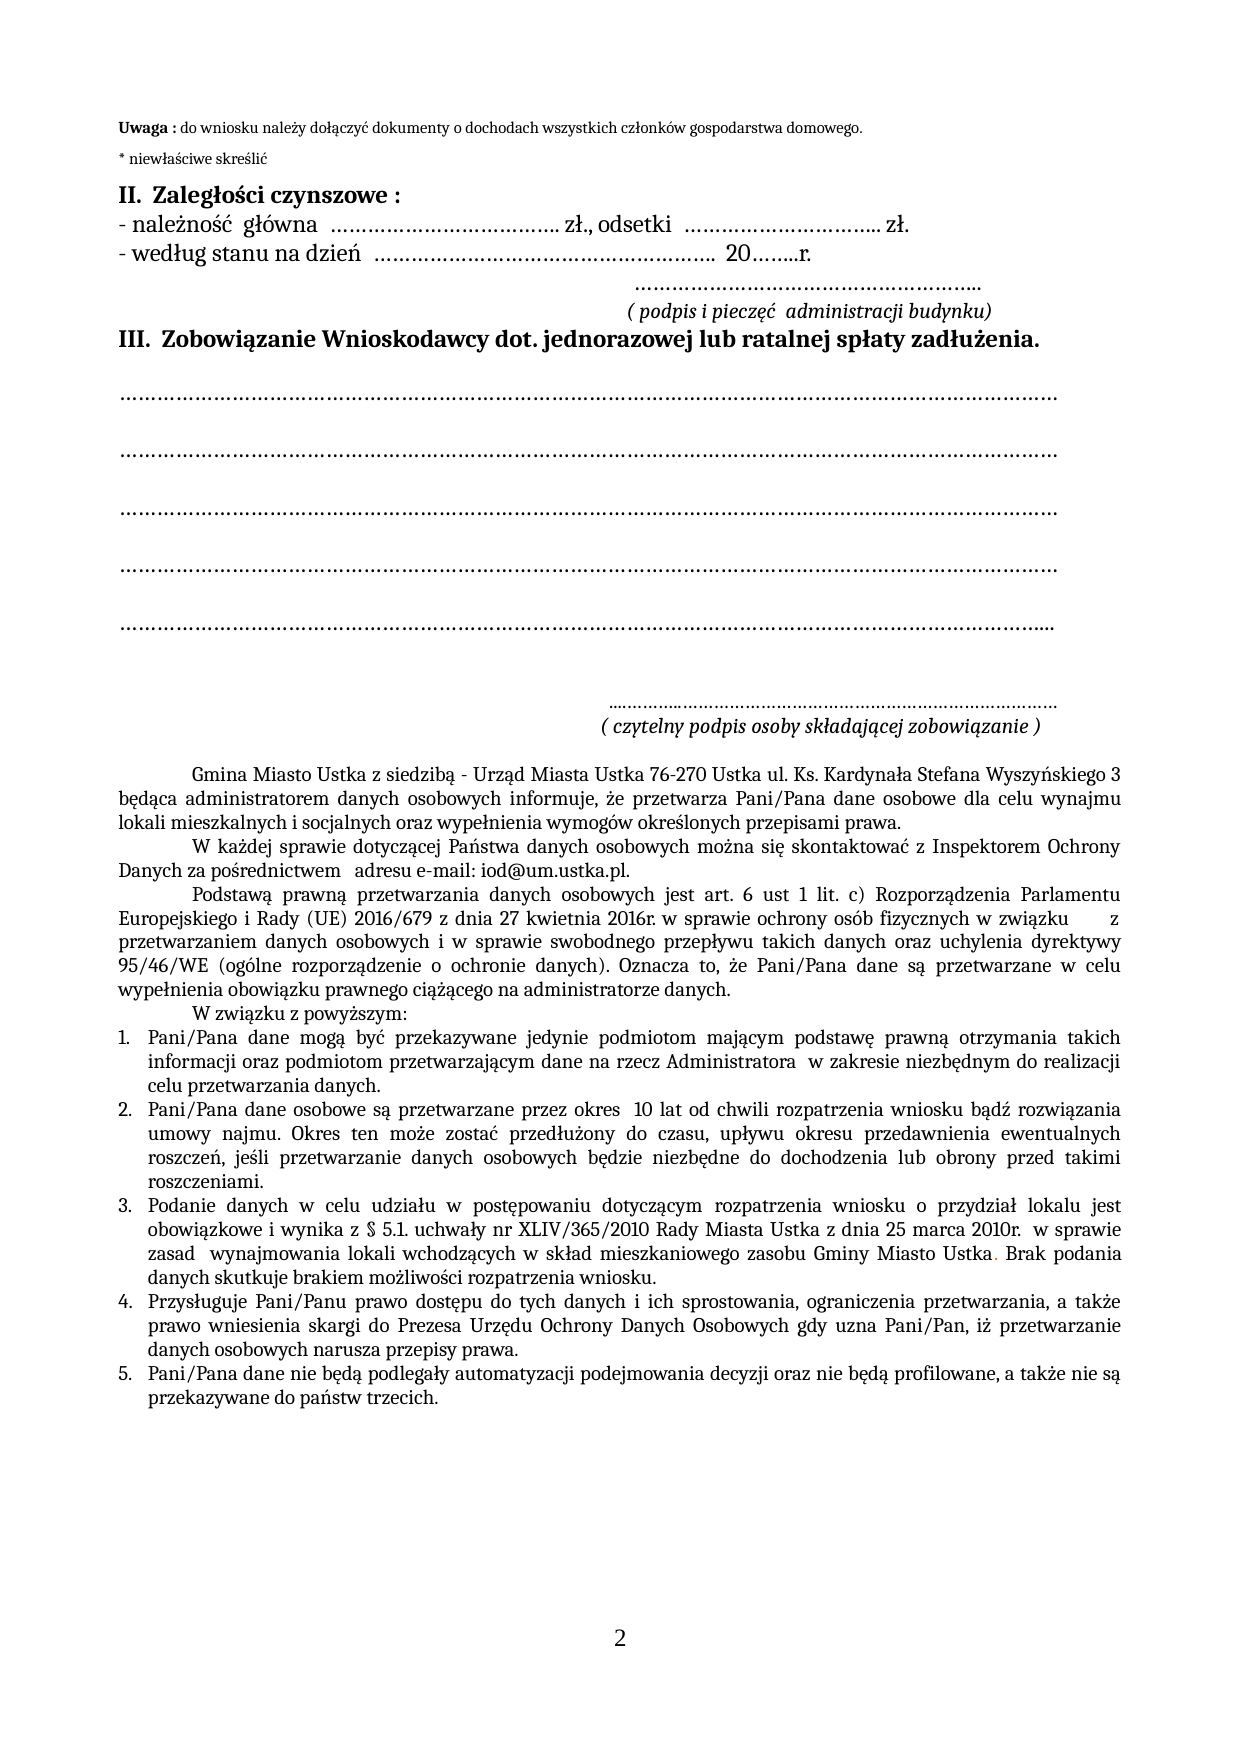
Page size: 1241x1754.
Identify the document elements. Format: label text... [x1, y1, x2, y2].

text W każdej sprawie dotyczącej Państwa danych osobowych można się skontaktować z Inspektorem Ochrony Danych za pośrednictwem adresu e-mail: iod@um.ustka.pl. [118, 834, 1122, 882]
list Przysługuje Pani/Panu prawo dostępu do tych danych i ich sprostowania, ograniczenia przetwarzania, a także prawo wniesienia skargi do Prezesa Urzędu Ochrony Danych Osobowych gdy uzna Pani/Pan, iż przetwarzanie danych osobowych narusza przepisy prawa. [118, 1289, 1122, 1361]
text II. Zaległości czynszowe : [118, 181, 1122, 210]
text …………………………………………………………………………………………………………………………………… [118, 550, 1122, 579]
text Gmina Miasto Ustka z siedzibą - Urząd Miasta Ustka 76-270 Ustka ul. Ks. Kardynała Stefana Wyszyńskiego 3 będąca administratorem danych osobowych informuje, że przetwarza Pani/Pana dane osobowe dla celu wynajmu lokali mieszkalnych i socjalnych oraz wypełnienia wymogów określonych przepisami prawa. [118, 762, 1122, 834]
list Podanie danych w celu udziału w postępowaniu dotyczącym rozpatrzenia wniosku o przydział lokalu jest obowiązkowe i wynika z § 5.1. uchwały nr XLIV/365/2010 Rady Miasta Ustka z dnia 25 marca 2010r. w sprawie zasad wynajmowania lokali wchodzących w skład mieszkaniowego zasobu Gminy Miasto Ustka. Brak podania danych skutkuje brakiem możliwości rozpatrzenia wniosku. [118, 1194, 1122, 1289]
text Uwaga : do wniosku należy dołączyć dokumenty o dochodach wszystkich członków gospodarstwa domowego. [118, 118, 1122, 137]
text …………………………………………………………………………………………………………………………………… [118, 493, 1122, 522]
text …………………………………………………………………………………………………………………………………... [118, 608, 1122, 637]
text III. Zobowiązanie Wnioskodawcy dot. jednorazowej lub ratalnej spłaty zadłużenia. [118, 325, 1122, 354]
text Podstawą prawną przetwarzania danych osobowych jest art. 6 ust 1 lit. c) Rozporządzenia Parlamentu Europejskiego i Rady (UE) 2016/679 z dnia 27 kwietnia 2016r. w sprawie ochrony osób fizycznych w związku z przetwarzaniem danych osobowych i w sprawie swobodnego przepływu takich danych oraz uchylenia dyrektywy 95/46/WE (ogólne rozporządzenie o ochronie danych). Oznacza to, że Pani/Pana dane są przetwarzane w celu wypełnienia obowiązku prawnego ciążącego na administratorze danych. [118, 882, 1122, 1002]
list Pani/Pana dane mogą być przekazywane jedynie podmiotom mającym podstawę prawną otrzymania takich informacji oraz podmiotom przetwarzającym dane na rzecz Administratora w zakresie niezbędnym do realizacji celu przetwarzania danych. [118, 1026, 1122, 1098]
text ……………………………………………….. ( podpis i pieczęć administracji budynku) [118, 268, 1122, 325]
text ( czytelny podpis osoby składającej zobowiązanie ) [118, 713, 1122, 738]
text - należność główna ………………………………. zł., odsetki ………………………….. zł. [118, 210, 1122, 239]
text W związku z powyższym: [118, 1002, 1122, 1026]
text - według stanu na dzień ………………………………………………. 20……..r. [118, 239, 1122, 268]
text …………………………………………………………………………………………………………………………………… [118, 378, 1122, 407]
text * niewłaściwe skreślić [118, 150, 1122, 169]
text …………………………………………………………………………………………………………………………………… [118, 435, 1122, 464]
list Pani/Pana dane nie będą podlegały automatyzacji podejmowania decyzji oraz nie będą profilowane, a także nie są przekazywane do państw trzecich. [118, 1361, 1122, 1409]
text ....………..……………………………………………………………… [118, 689, 1122, 713]
list Pani/Pana dane osobowe są przetwarzane przez okres 10 lat od chwili rozpatrzenia wniosku bądź rozwiązania umowy najmu. Okres ten może zostać przedłużony do czasu, upływu okresu przedawnienia ewentualnych roszczeń, jeśli przetwarzanie danych osobowych będzie niezbędne do dochodzenia lub obrony przed takimi roszczeniami. [118, 1098, 1122, 1194]
